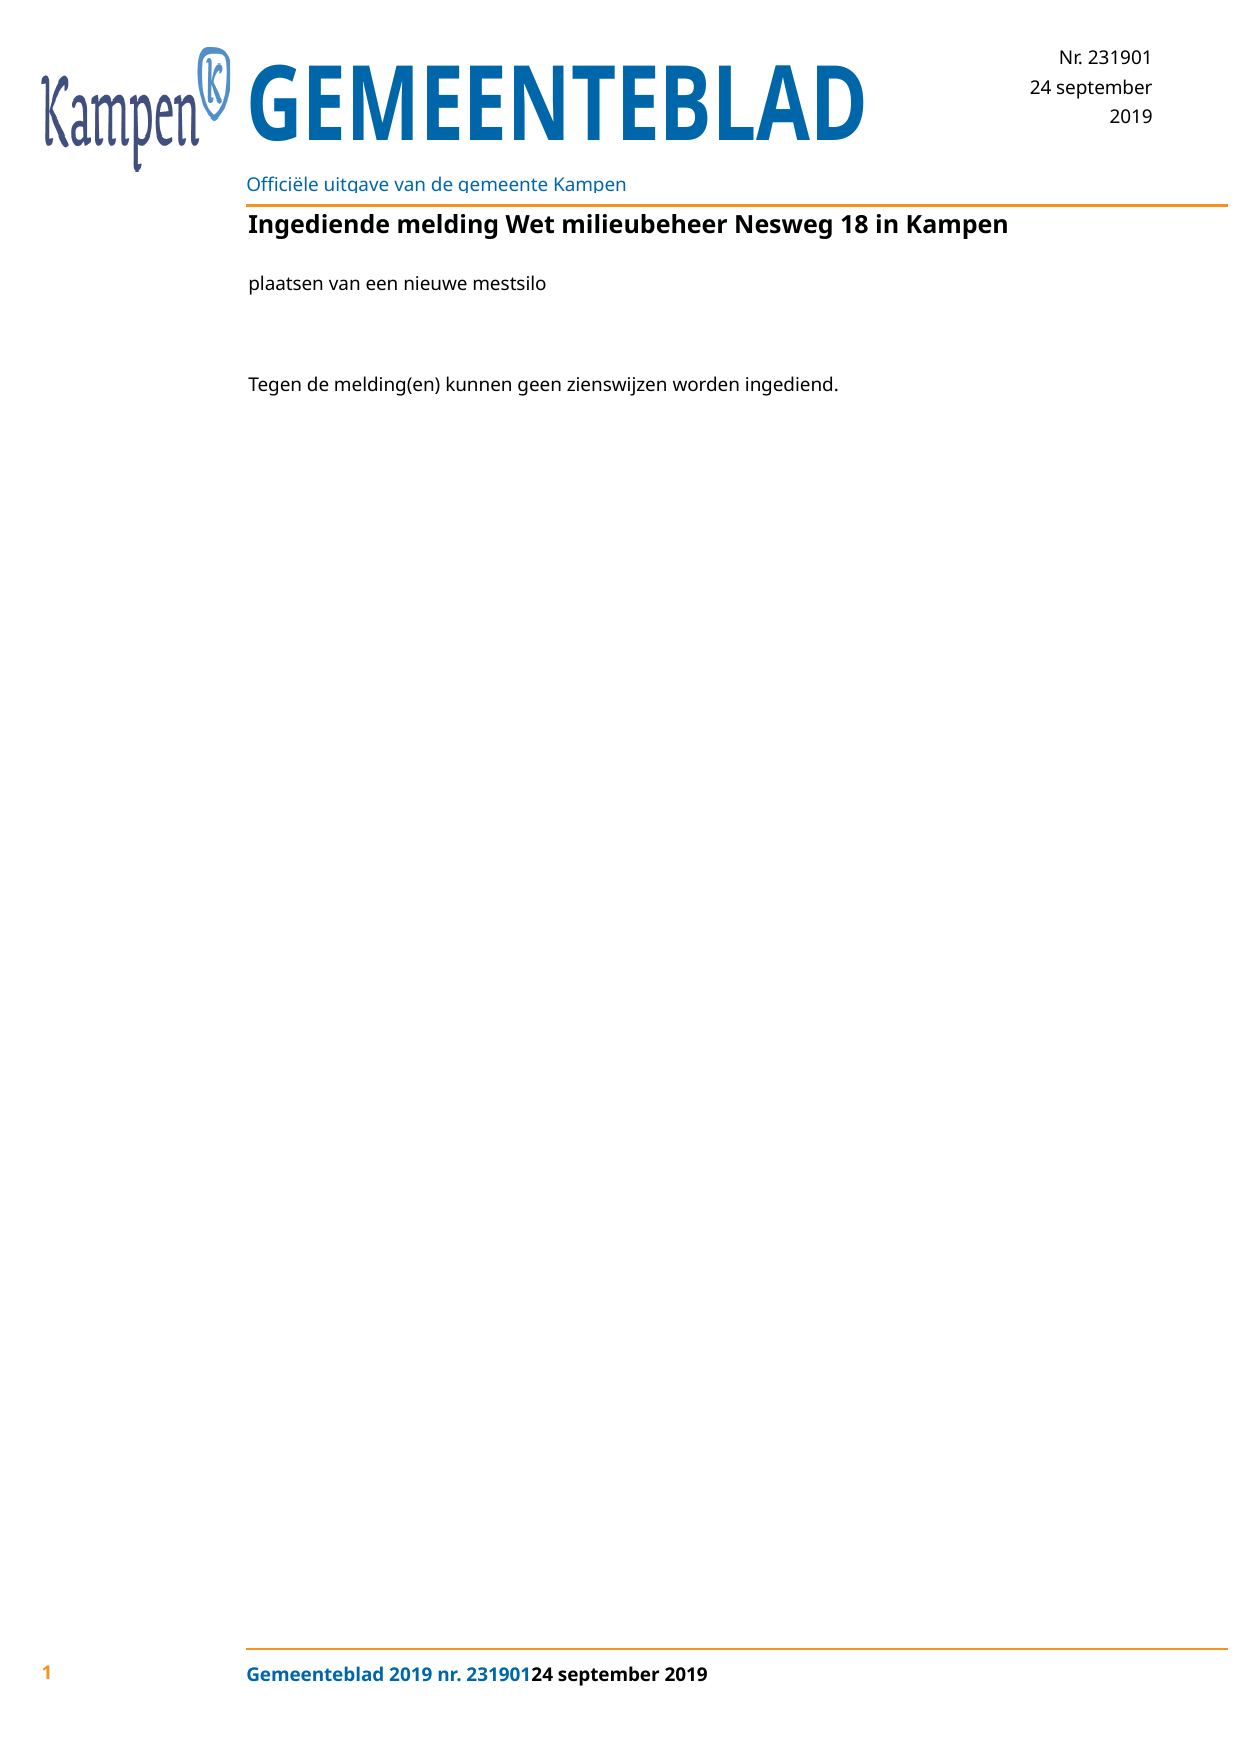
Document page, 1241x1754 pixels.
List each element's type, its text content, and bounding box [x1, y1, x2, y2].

picture [41, 47, 231, 172]
text Ingediende melding Wet milieubeheer Nesweg 18 in Kampen [248, 207, 1152, 241]
text plaatsen van een nieuwe mestsilo [248, 270, 1152, 296]
text Tegen de melding(en) kunnen geen zienswijzen worden ingediend. [248, 371, 1152, 397]
